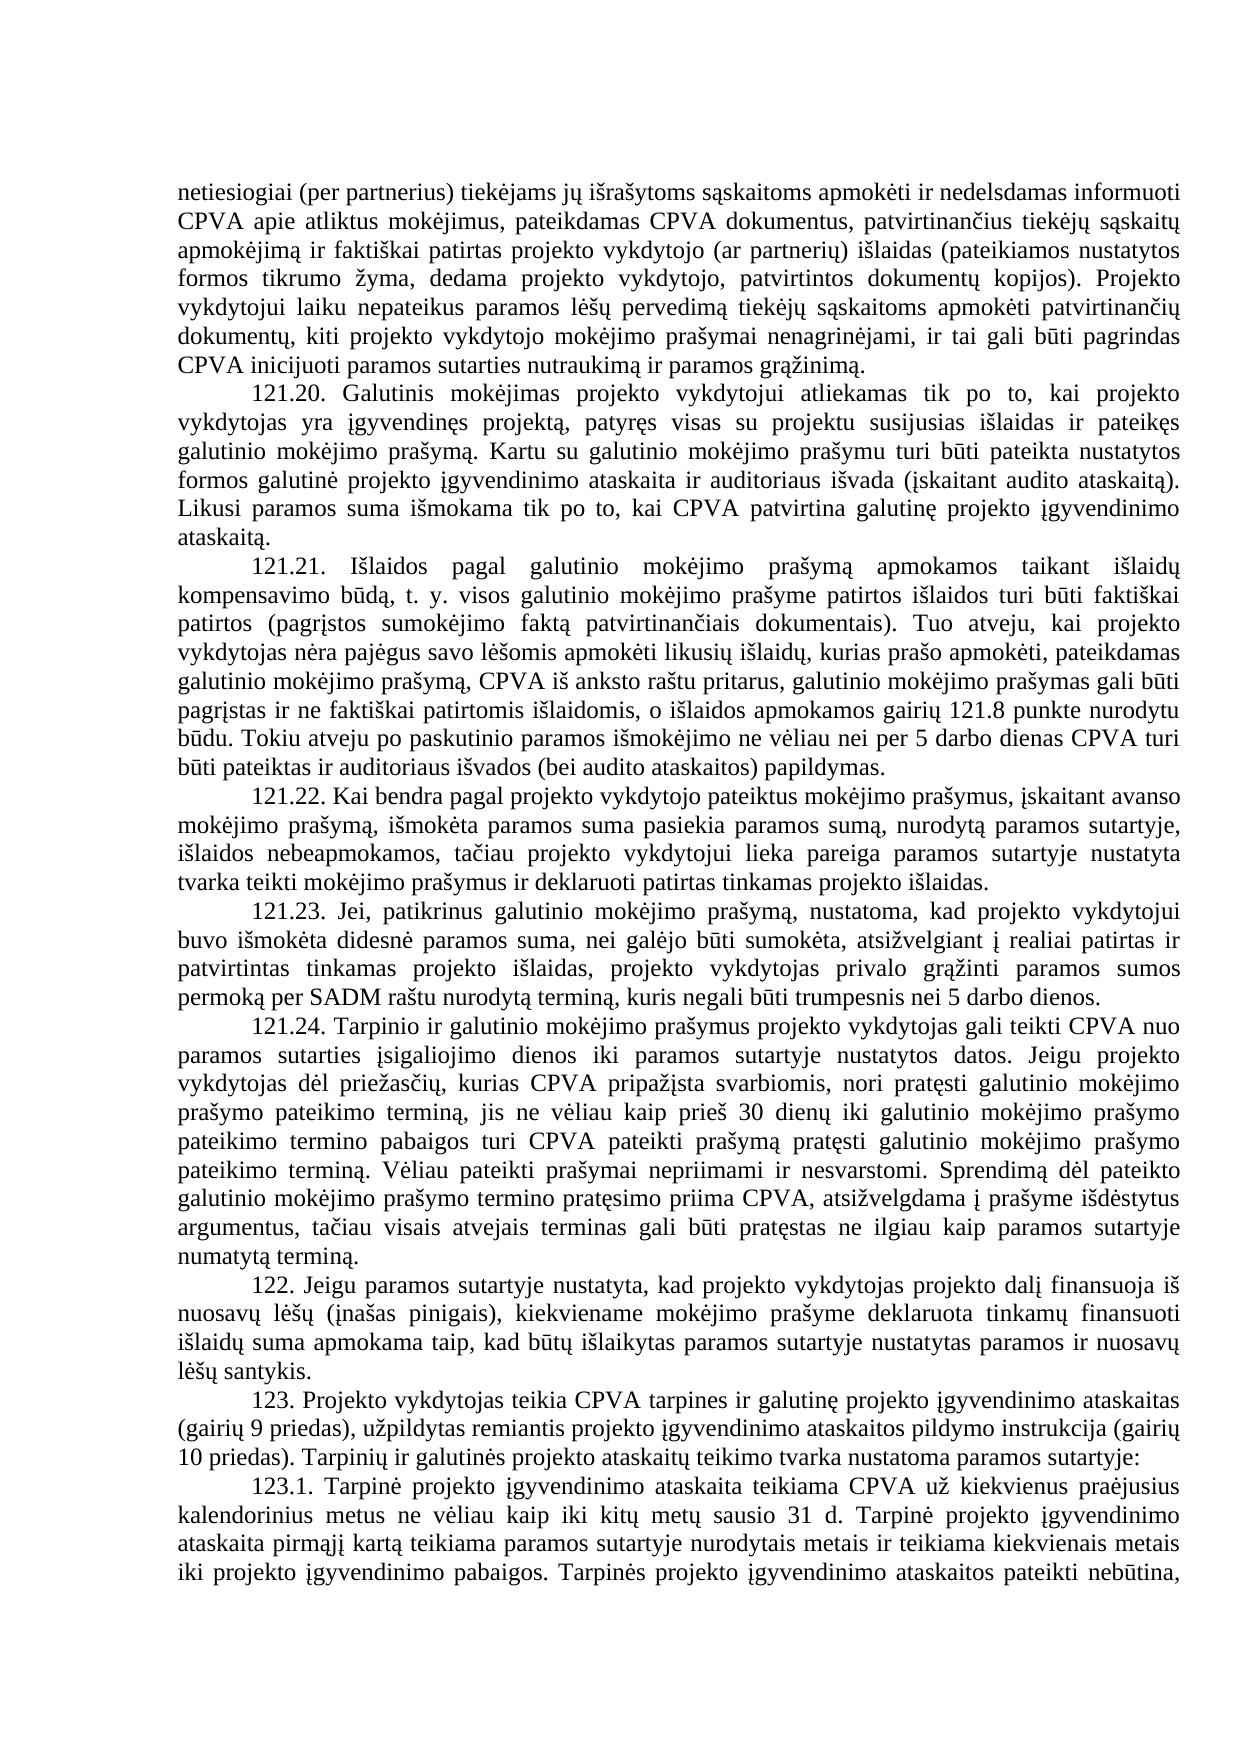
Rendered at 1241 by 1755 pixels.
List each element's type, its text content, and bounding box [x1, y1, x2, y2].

text 121.24. Tarpinio ir galutinio mokėjimo prašymus projekto vykdytojas gali teikti CPVA nuo paramos sutarties įsigaliojimo dienos iki paramos sutartyje nustatytos datos. Jeigu projekto vykdytojas dėl priežasčių, kurias CPVA pripažįsta svarbiomis, nori pratęsti galutinio mokėjimo prašymo pateikimo terminą, jis ne vėliau kaip prieš 30 dienų iki galutinio mokėjimo prašymo pateikimo termino pabaigos turi CPVA pateikti prašymą pratęsti galutinio mokėjimo prašymo pateikimo terminą. Vėliau pateikti prašymai nepriimami ir nesvarstomi. Sprendimą dėl pateikto galutinio mokėjimo prašymo termino pratęsimo priima CPVA, atsižvelgdama į prašyme išdėstytus argumentus, tačiau visais atvejais terminas gali būti pratęstas ne ilgiau kaip paramos sutartyje numatytą terminą. [177, 1011, 1181, 1270]
text 121.21. Išlaidos pagal galutinio mokėjimo prašymą apmokamos taikant išlaidų kompensavimo būdą, t. y. visos galutinio mokėjimo prašyme patirtos išlaidos turi būti faktiškai patirtos (pagrįstos sumokėjimo faktą patvirtinančiais dokumentais). Tuo atveju, kai projekto vykdytojas nėra pajėgus savo lėšomis apmokėti likusių išlaidų, kurias prašo apmokėti, pateikdamas galutinio mokėjimo prašymą, CPVA iš anksto raštu pritarus, galutinio mokėjimo prašymas gali būti pagrįstas ir ne faktiškai patirtomis išlaidomis, o išlaidos apmokamos gairių 121.8 punkte nurodytu būdu. Tokiu atveju po paskutinio paramos išmokėjimo ne vėliau nei per 5 darbo dienas CPVA turi būti pateiktas ir auditoriaus išvados (bei audito ataskaitos) papildymas. [177, 551, 1181, 781]
text 121.20. Galutinis mokėjimas projekto vykdytojui atliekamas tik po to, kai projekto vykdytojas yra įgyvendinęs projektą, patyręs visas su projektu susijusias išlaidas ir pateikęs galutinio mokėjimo prašymą. Kartu su galutinio mokėjimo prašymu turi būti pateikta nustatytos formos galutinė projekto įgyvendinimo ataskaita ir auditoriaus išvada (įskaitant audito ataskaitą). Likusi paramos suma išmokama tik po to, kai CPVA patvirtina galutinę projekto įgyvendinimo ataskaitą. [177, 378, 1181, 551]
text 123.1. Tarpinė projekto įgyvendinimo ataskaita teikiama CPVA už kiekvienus praėjusius kalendorinius metus ne vėliau kaip iki kitų metų sausio 31 d. Tarpinė projekto įgyvendinimo ataskaita pirmąjį kartą teikiama paramos sutartyje nurodytais metais ir teikiama kiekvienais metais iki projekto įgyvendinimo pabaigos. Tarpinės projekto įgyvendinimo ataskaitos pateikti nebūtina, [177, 1471, 1181, 1586]
text 123. Projekto vykdytojas teikia CPVA tarpines ir galutinę projekto įgyvendinimo ataskaitas (gairių 9 priedas), užpildytas remiantis projekto įgyvendinimo ataskaitos pildymo instrukcija (gairių 10 priedas). Tarpinių ir galutinės projekto ataskaitų teikimo tvarka nustatoma paramos sutartyje: [177, 1385, 1181, 1471]
text 121.22. Kai bendra pagal projekto vykdytojo pateiktus mokėjimo prašymus, įskaitant avanso mokėjimo prašymą, išmokėta paramos suma pasiekia paramos sumą, nurodytą paramos sutartyje, išlaidos nebeapmokamos, tačiau projekto vykdytojui lieka pareiga paramos sutartyje nustatyta tvarka teikti mokėjimo prašymus ir deklaruoti patirtas tinkamas projekto išlaidas. [177, 781, 1181, 896]
text 121.23. Jei, patikrinus galutinio mokėjimo prašymą, nustatoma, kad projekto vykdytojui buvo išmokėta didesnė paramos suma, nei galėjo būti sumokėta, atsižvelgiant į realiai patirtas ir patvirtintas tinkamas projekto išlaidas, projekto vykdytojas privalo grąžinti paramos sumos permoką per SADM raštu nurodytą terminą, kuris negali būti trumpesnis nei 5 darbo dienos. [177, 896, 1181, 1011]
text 122. Jeigu paramos sutartyje nustatyta, kad projekto vykdytojas projekto dalį finansuoja iš nuosavų lėšų (įnašas pinigais), kiekviename mokėjimo prašyme deklaruota tinkamų finansuoti išlaidų suma apmokama taip, kad būtų išlaikytas paramos sutartyje nustatytas paramos ir nuosavų lėšų santykis. [177, 1270, 1181, 1385]
text netiesiogiai (per partnerius) tiekėjams jų išrašytoms sąskaitoms apmokėti ir nedelsdamas informuoti CPVA apie atliktus mokėjimus, pateikdamas CPVA dokumentus, patvirtinančius tiekėjų sąskaitų apmokėjimą ir faktiškai patirtas projekto vykdytojo (ar partnerių) išlaidas (pateikiamos nustatytos formos tikrumo žyma, dedama projekto vykdytojo, patvirtintos dokumentų kopijos). Projekto vykdytojui laiku nepateikus paramos lėšų pervedimą tiekėjų sąskaitoms apmokėti patvirtinančių dokumentų, kiti projekto vykdytojo mokėjimo prašymai nenagrinėjami, ir tai gali būti pagrindas CPVA inicijuoti paramos sutarties nutraukimą ir paramos grąžinimą. [177, 177, 1181, 378]
